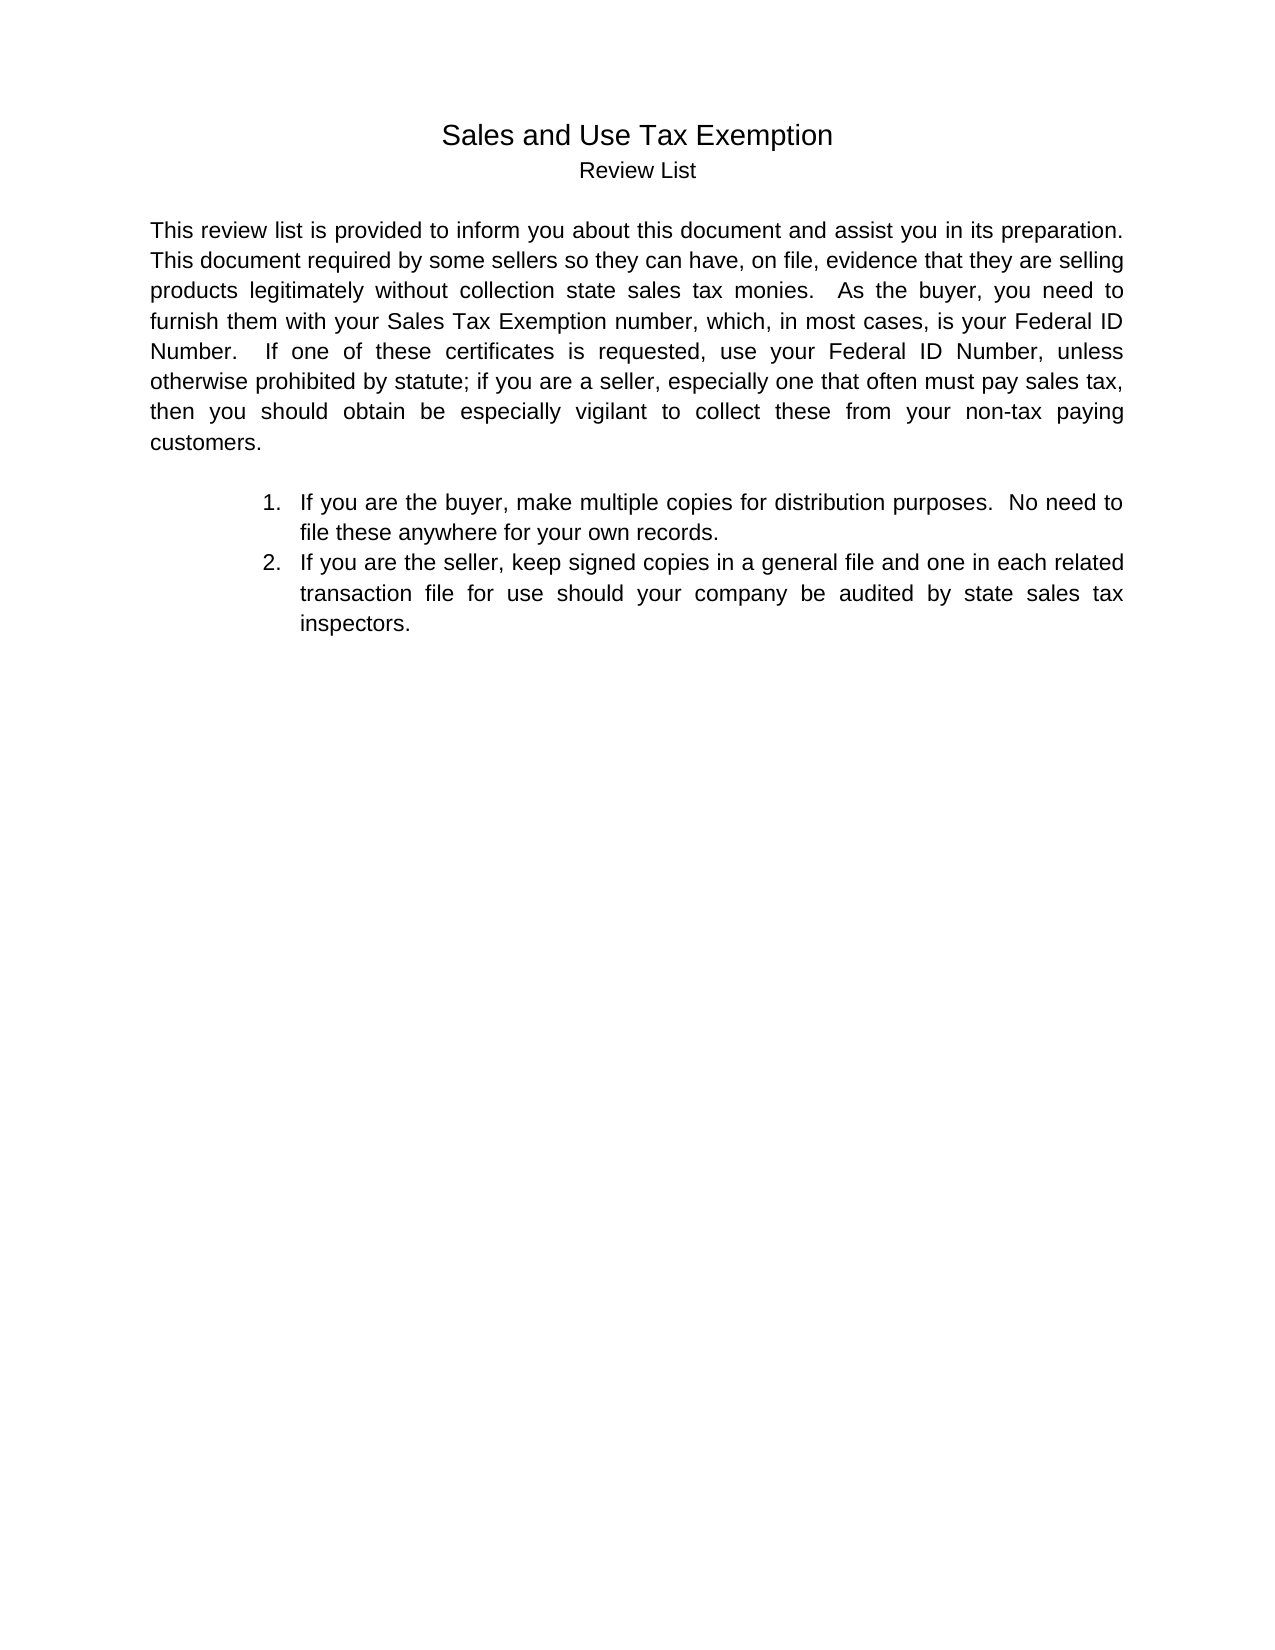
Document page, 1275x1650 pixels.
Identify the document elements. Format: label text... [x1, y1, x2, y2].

text Sales and Use Tax Exemption [150, 118, 1125, 152]
list If you are the seller, keep signed copies in a general file and one in each related transaction file for use should your company be audited by state sales tax inspectors. [262, 549, 1125, 636]
text Review List [150, 157, 1125, 183]
list If you are the buyer, make multiple copies for distribution purposes. No need to file these anywhere for your own records. [262, 489, 1125, 545]
text This review list is provided to inform you about this document and assist you in its preparation. This document required by some sellers so they can have, on file, evidence that they are selling products legitimately without collection state sales tax monies. As the buyer, you need to furnish them with your Sales Tax Exemption number, which, in most cases, is your Federal ID Number. If one of these certificates is requested, use your Federal ID Number, unless otherwise prohibited by statute; if you are a seller, especially one that often must pay sales tax, then you should obtain be especially vigilant to collect these from your non-tax paying customers. [150, 217, 1125, 455]
